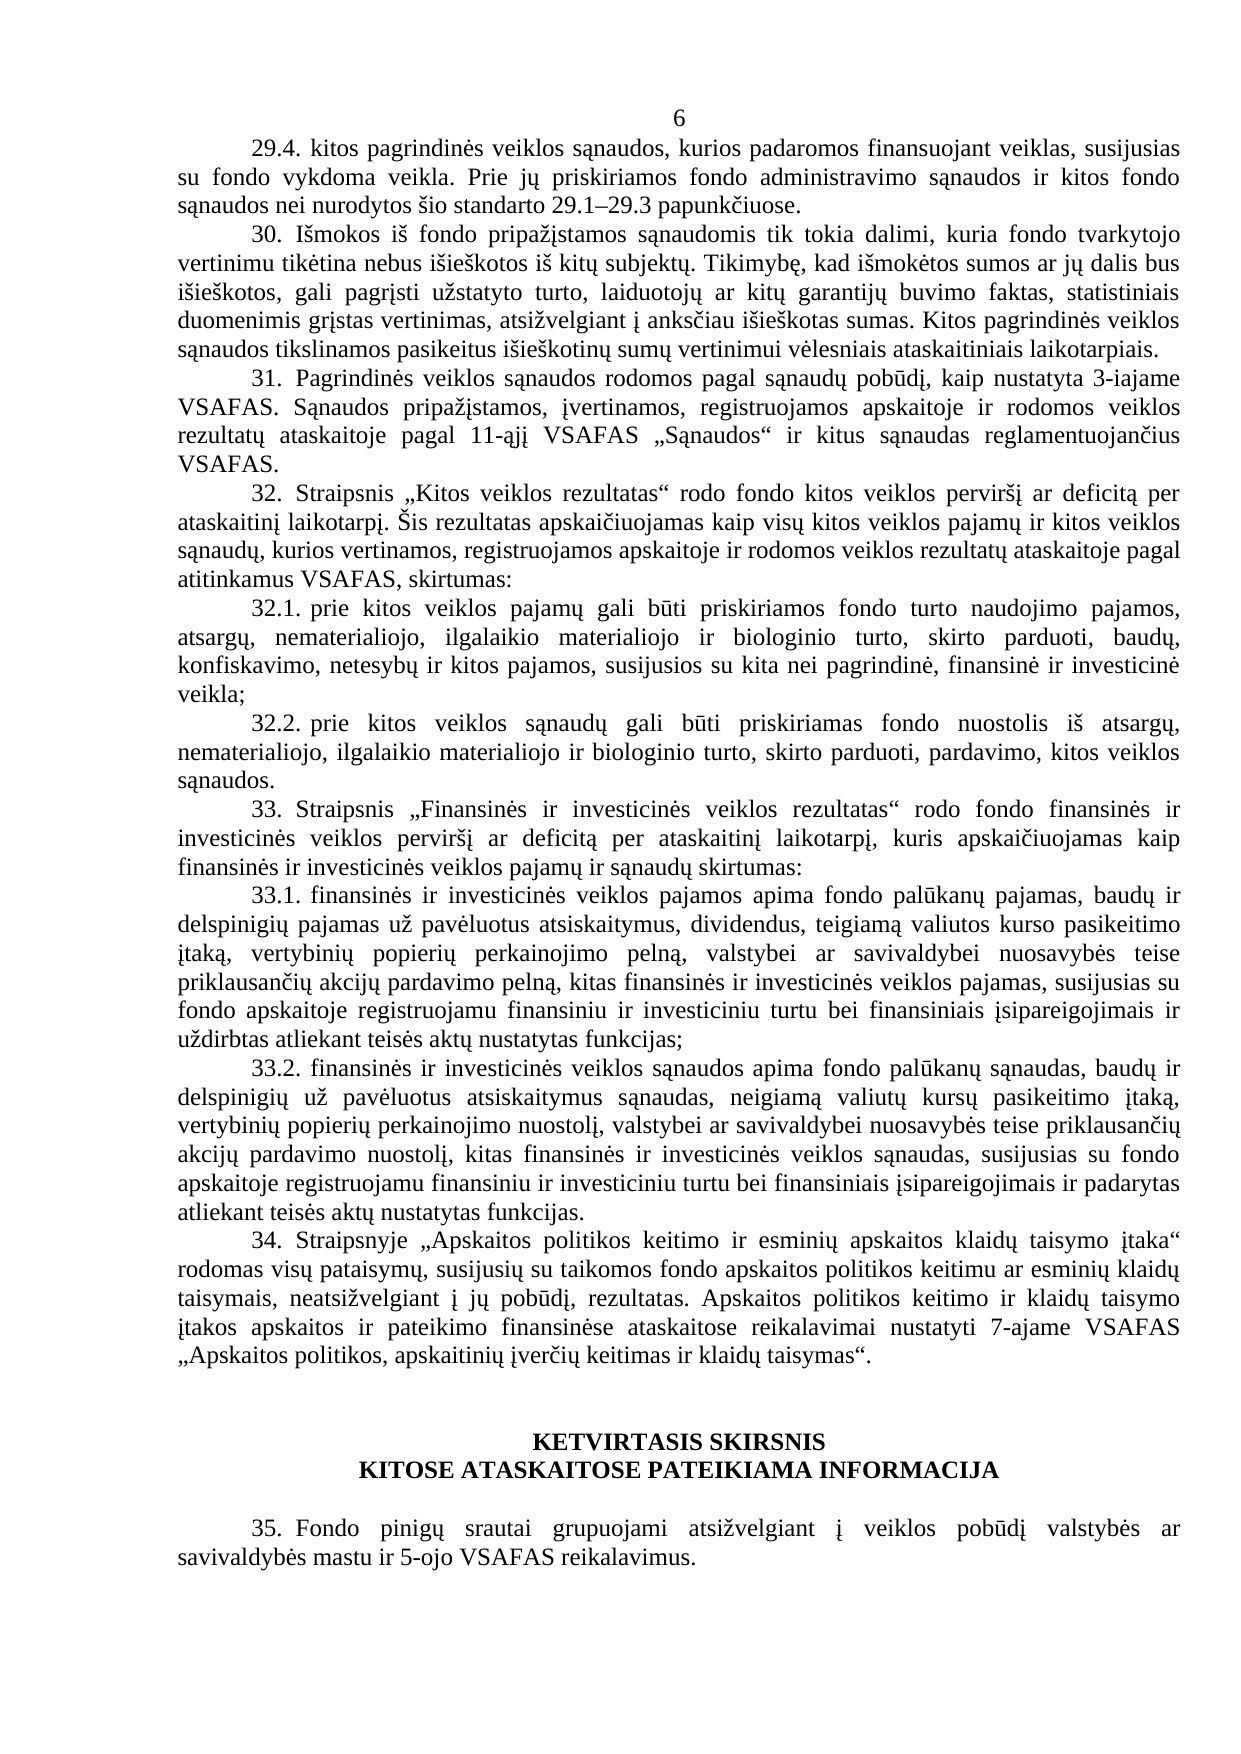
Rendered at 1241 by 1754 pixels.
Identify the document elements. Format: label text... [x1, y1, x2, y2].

text 31. Pagrindinės veiklos sąnaudos rodomos pagal sąnaudų pobūdį, kaip nustatyta 3-iajame VSAFAS. Sąnaudos pripažįstamos, įvertinamos, registruojamos apskaitoje ir rodomos veiklos rezultatų ataskaitoje pagal 11-ąjį VSAFAS „Sąnaudos“ ir kitus sąnaudas reglamentuojančius VSAFAS. [177, 363, 1181, 478]
text 29.4. kitos pagrindinės veiklos sąnaudos, kurios padaromos finansuojant veiklas, susijusias su fondo vykdoma veikla. Prie jų priskiriamos fondo administravimo sąnaudos ir kitos fondo sąnaudos nei nurodytos šio standarto 29.1–29.3 papunkčiuose. [177, 133, 1181, 219]
text KETVIRTASIS SKIRSNIS [177, 1427, 1181, 1455]
text 35. Fondo pinigų srautai grupuojami atsižvelgiant į veiklos pobūdį valstybės ar savivaldybės mastu ir 5-ojo VSAFAS reikalavimus. [177, 1513, 1181, 1570]
text 32. Straipsnis „Kitos veiklos rezultatas“ rodo fondo kitos veiklos perviršį ar deficitą per ataskaitinį laikotarpį. Šis rezultatas apskaičiuojamas kaip visų kitos veiklos pajamų ir kitos veiklos sąnaudų, kurios vertinamos, registruojamos apskaitoje ir rodomos veiklos rezultatų ataskaitoje pagal atitinkamus VSAFAS, skirtumas: [177, 478, 1181, 593]
text KITOSE ATASKAITOSE PATEIKIAMA INFORMACIJA [177, 1455, 1181, 1484]
text 30. Išmokos iš fondo pripažįstamos sąnaudomis tik tokia dalimi, kuria fondo tvarkytojo vertinimu tikėtina nebus išieškotos iš kitų subjektų. Tikimybę, kad išmokėtos sumos ar jų dalis bus išieškotos, gali pagrįsti užstatyto turto, laiduotojų ar kitų garantijų buvimo faktas, statistiniais duomenimis grįstas vertinimas, atsižvelgiant į anksčiau išieškotas sumas. Kitos pagrindinės veiklos sąnaudos tikslinamos pasikeitus išieškotinų sumų vertinimui vėlesniais ataskaitiniais laikotarpiais. [177, 219, 1181, 363]
text 33.1. finansinės ir investicinės veiklos pajamos apima fondo palūkanų pajamas, baudų ir delspinigių pajamas už pavėluotus atsiskaitymus, dividendus, teigiamą valiutos kurso pasikeitimo įtaką, vertybinių popierių perkainojimo pelną, valstybei ar savivaldybei nuosavybės teise priklausančių akcijų pardavimo pelną, kitas finansinės ir investicinės veiklos pajamas, susijusias su fondo apskaitoje registruojamu finansiniu ir investiciniu turtu bei finansiniais įsipareigojimais ir uždirbtas atliekant teisės aktų nustatytas funkcijas; [177, 880, 1181, 1053]
text 33.2. finansinės ir investicinės veiklos sąnaudos apima fondo palūkanų sąnaudas, baudų ir delspinigių už pavėluotus atsiskaitymus sąnaudas, neigiamą valiutų kursų pasikeitimo įtaką, vertybinių popierių perkainojimo nuostolį, valstybei ar savivaldybei nuosavybės teise priklausančių akcijų pardavimo nuostolį, kitas finansinės ir investicinės veiklos sąnaudas, susijusias su fondo apskaitoje registruojamu finansiniu ir investiciniu turtu bei finansiniais įsipareigojimais ir padarytas atliekant teisės aktų nustatytas funkcijas. [177, 1053, 1181, 1225]
text 32.1. prie kitos veiklos pajamų gali būti priskiriamos fondo turto naudojimo pajamos, atsargų, nematerialiojo, ilgalaikio materialiojo ir biologinio turto, skirto parduoti, baudų, konfiskavimo, netesybų ir kitos pajamos, susijusios su kita nei pagrindinė, finansinė ir investicinė veikla; [177, 593, 1181, 708]
text 34. Straipsnyje „Apskaitos politikos keitimo ir esminių apskaitos klaidų taisymo įtaka“ rodomas visų pataisymų, susijusių su taikomos fondo apskaitos politikos keitimu ar esminių klaidų taisymais, neatsižvelgiant į jų pobūdį, rezultatas. Apskaitos politikos keitimo ir klaidų taisymo įtakos apskaitos ir pateikimo finansinėse ataskaitose reikalavimai nustatyti 7-ajame VSAFAS „Apskaitos politikos, apskaitinių įverčių keitimas ir klaidų taisymas“. [177, 1225, 1181, 1369]
text 32.2. prie kitos veiklos sąnaudų gali būti priskiriamas fondo nuostolis iš atsargų, nematerialiojo, ilgalaikio materialiojo ir biologinio turto, skirto parduoti, pardavimo, kitos veiklos sąnaudos. [177, 708, 1181, 794]
text 33. Straipsnis „Finansinės ir investicinės veiklos rezultatas“ rodo fondo finansinės ir investicinės veiklos perviršį ar deficitą per ataskaitinį laikotarpį, kuris apskaičiuojamas kaip finansinės ir investicinės veiklos pajamų ir sąnaudų skirtumas: [177, 794, 1181, 880]
